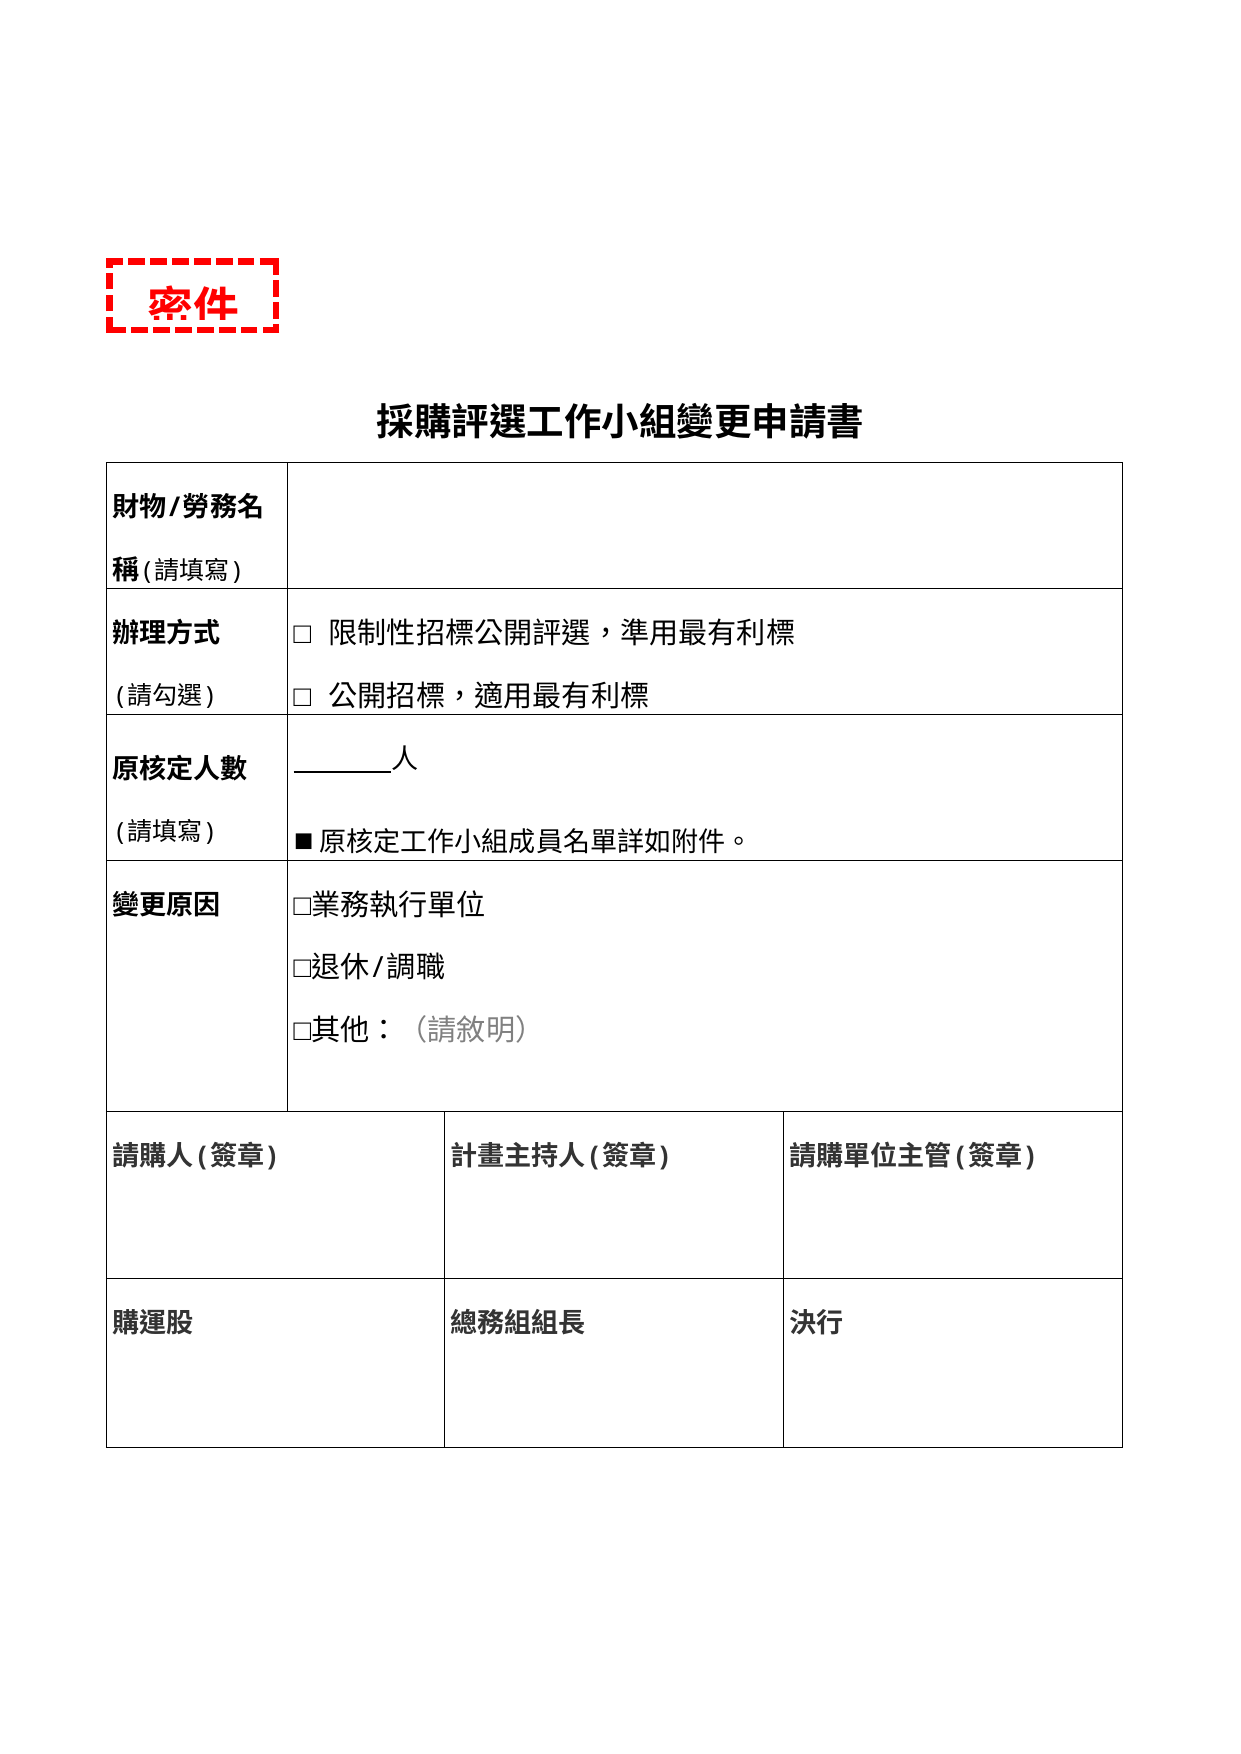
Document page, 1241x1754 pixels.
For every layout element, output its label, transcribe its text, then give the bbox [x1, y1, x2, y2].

table_cell 變更原因 [107, 861, 287, 1111]
table_header 財物/勞務名稱(請填寫) [107, 463, 287, 588]
text 採購評選工作小組變更申請書 [106, 377, 1134, 439]
table_cell □業務執行單位 □退休/調職 □其他：（請敘明） [288, 861, 1122, 1111]
table_cell 原核定人數 (請填寫) [107, 715, 287, 860]
table_cell 人 原核定工作小組成員名單詳如附件。 [288, 715, 1122, 860]
table_cell 購運股 [107, 1279, 444, 1447]
table_header [288, 463, 1122, 588]
table_cell 辦理方式 (請勾選) [107, 589, 287, 714]
table_cell 決行 [784, 1279, 1122, 1447]
table_cell 計畫主持人(簽章) [445, 1112, 783, 1278]
text 密件 [121, 272, 264, 319]
table_cell 請購人(簽章) [107, 1112, 444, 1278]
table_cell □ 限制性招標公開評選，準用最有利標 □ 公開招標，適用最有利標 [288, 589, 1122, 714]
table_cell 請購單位主管(簽章) [784, 1112, 1122, 1278]
table_cell 總務組組長 [445, 1279, 783, 1447]
